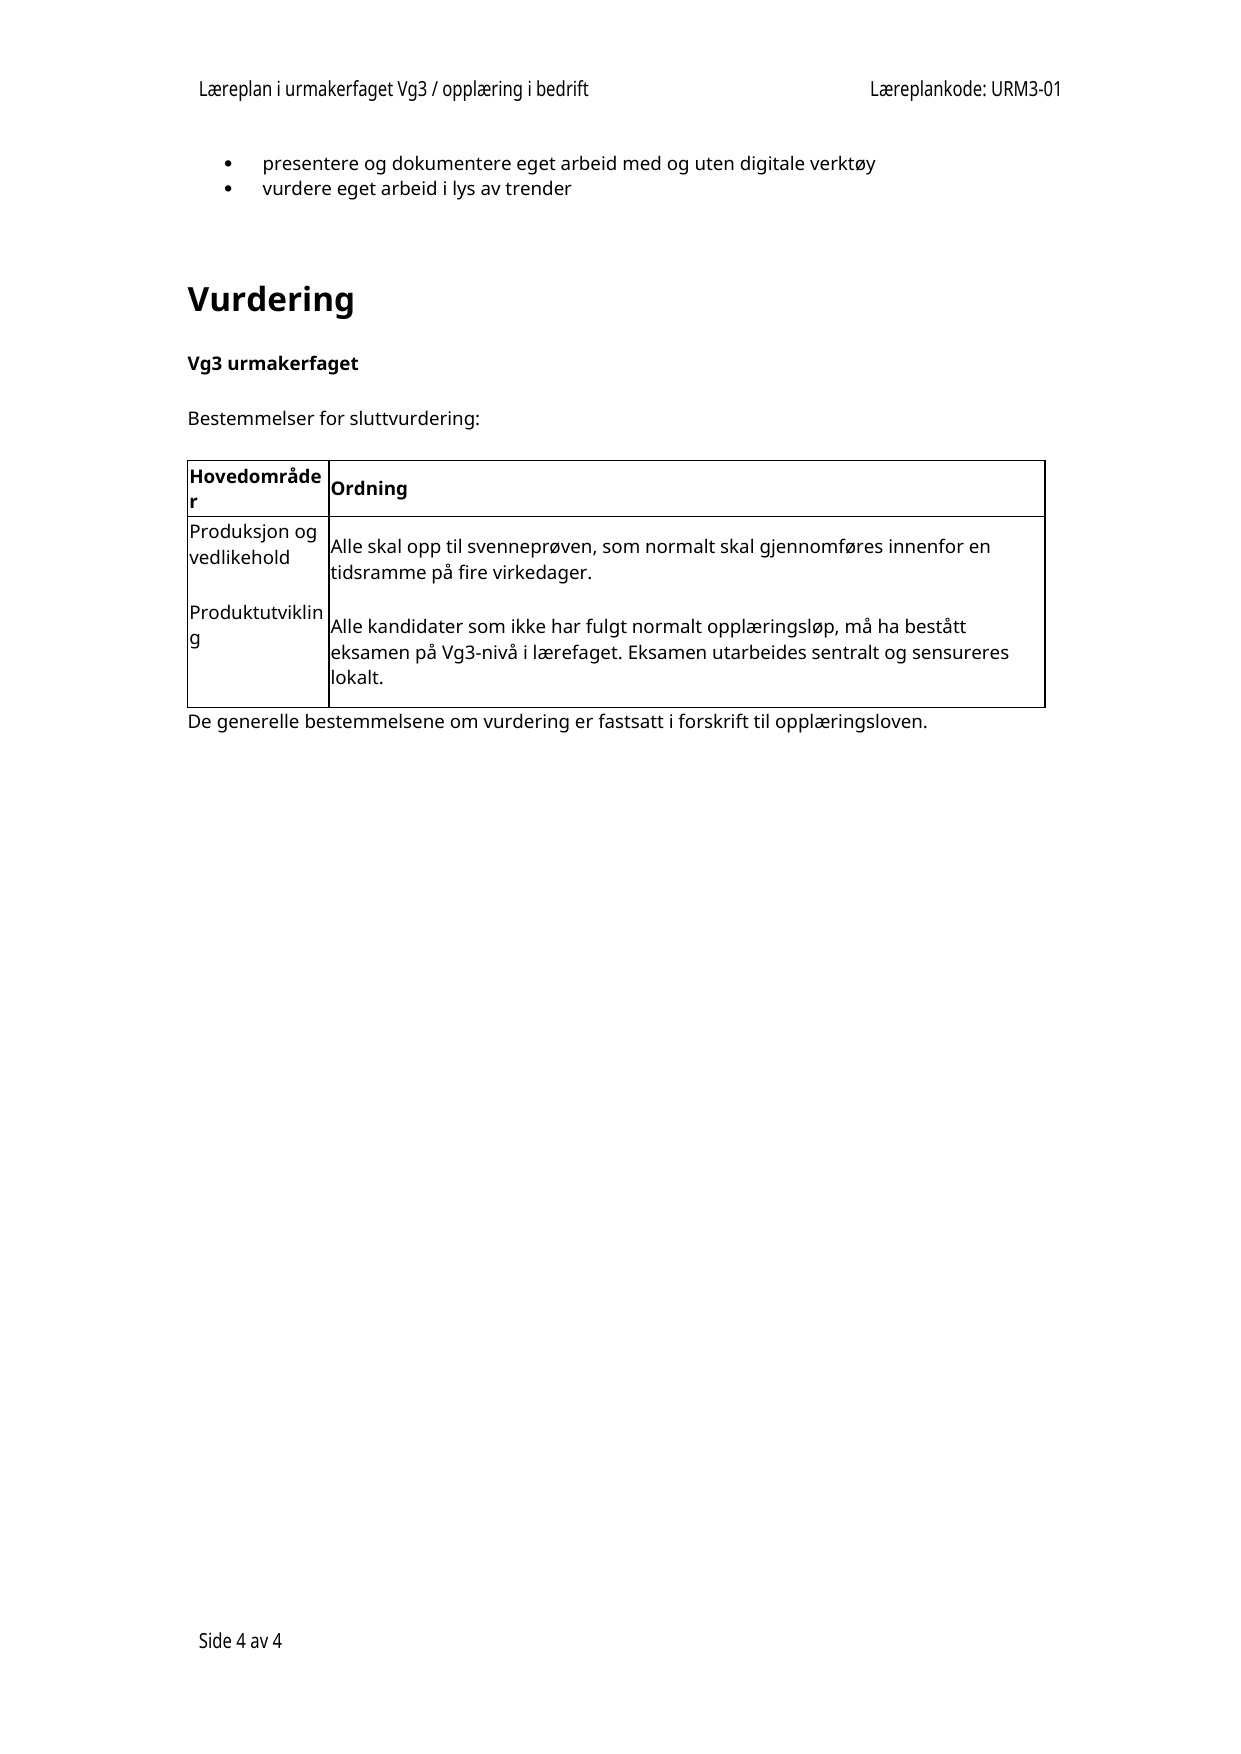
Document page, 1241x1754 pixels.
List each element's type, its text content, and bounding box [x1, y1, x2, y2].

subtitle Vurdering [364, 230, 1053, 321]
list vurdere eget arbeid i lys av trender [225, 176, 263, 201]
text De generelle bestemmelsene om vurdering er fastsatt i forskrift til opplæringsloven. [928, 708, 1053, 734]
list presentere og dokumentere eget arbeid med og uten digitale verktøy [876, 150, 1053, 176]
list vurdere eget arbeid i lys av trender [577, 176, 1053, 201]
table_cell Alle skal opp til svenneprøven, som normalt skal gjennomføres innenfor en tidsramme på fire virkedager. Alle kandidater som ikke har fulgt normalt opplæringsløp, må ha bestått eksamen på Vg3-nivå i lærefaget. Eksamen utarbeides sentralt og sensureres lokalt. [330, 517, 1044, 706]
table_header Ordning [330, 461, 1044, 516]
text Bestemmelser for sluttvurdering: [485, 405, 1053, 430]
text Vg3 urmakerfaget [363, 350, 1053, 376]
